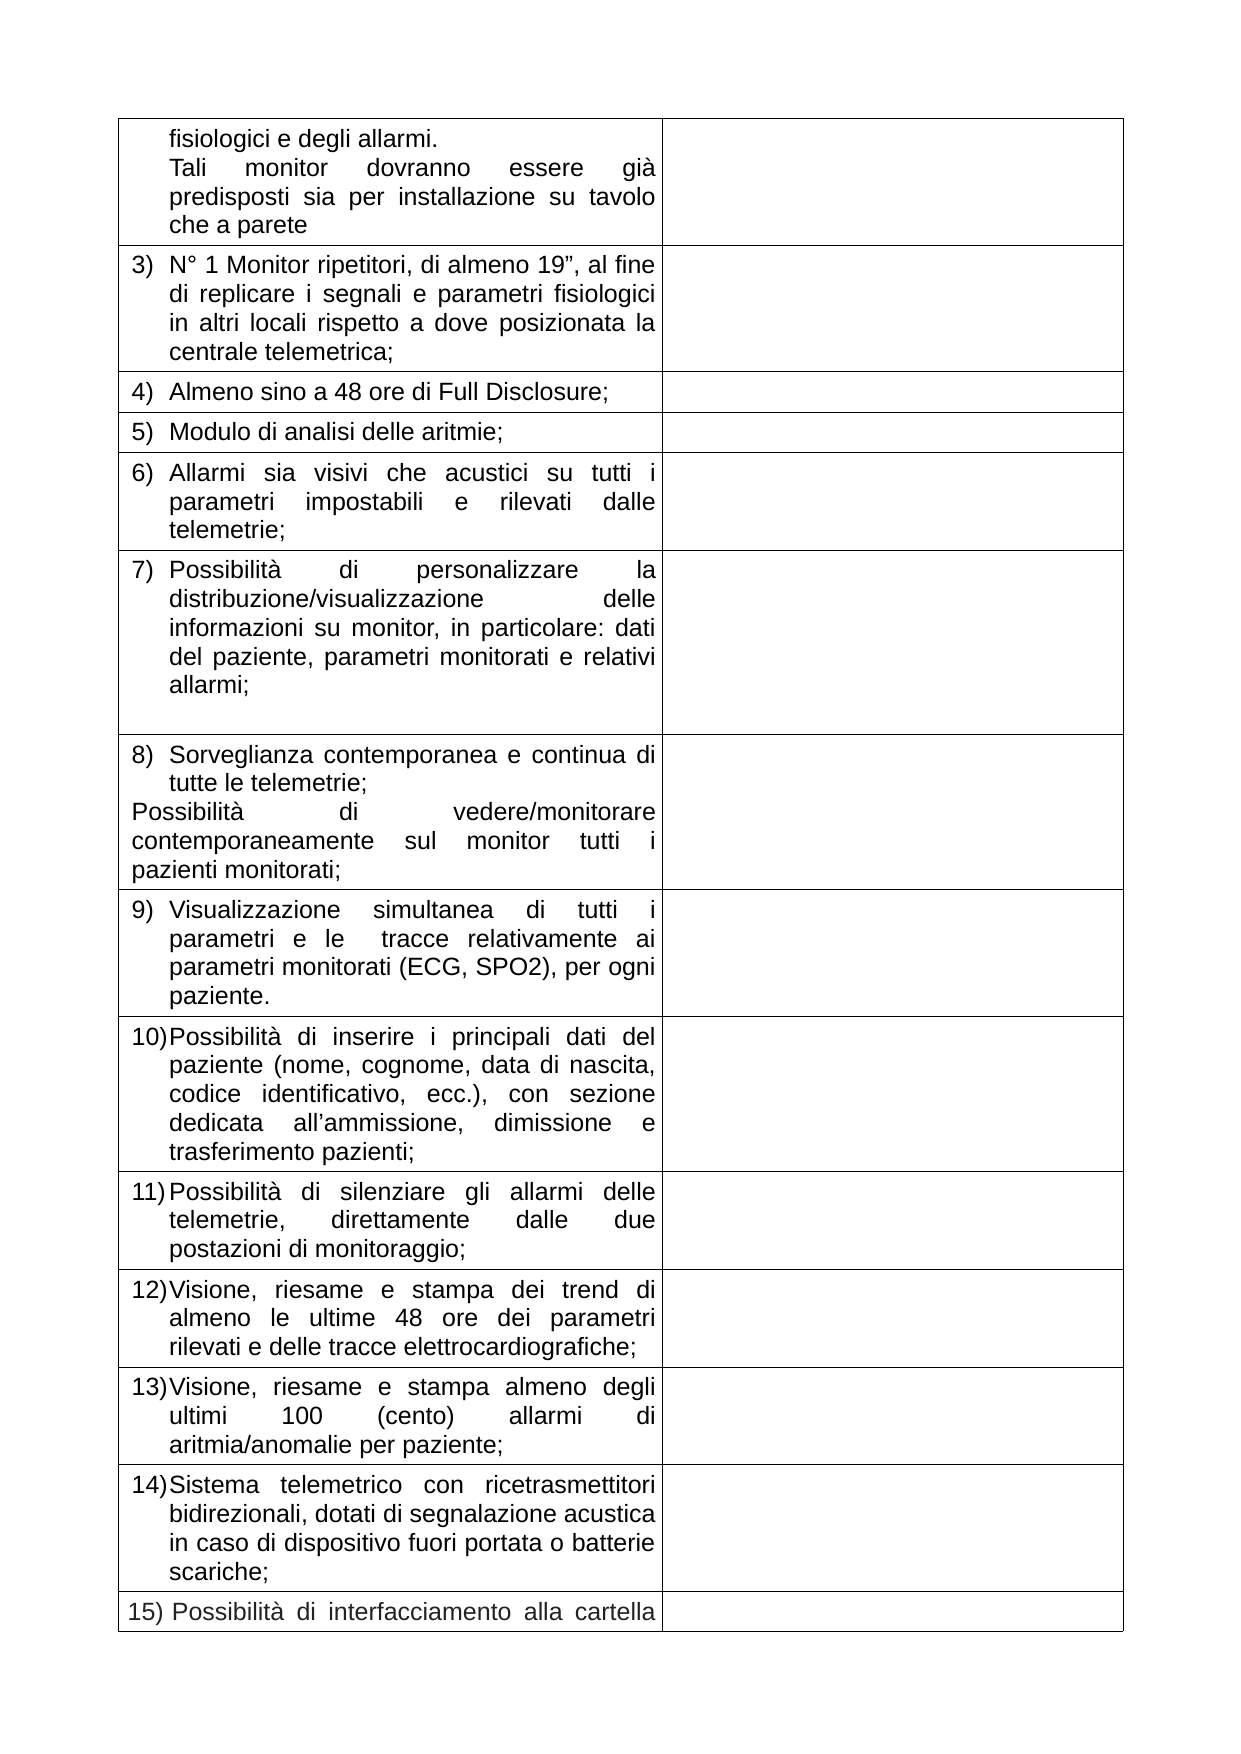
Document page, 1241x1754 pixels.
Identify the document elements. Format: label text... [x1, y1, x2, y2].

table_cell Sistema telemetrico con ricetrasmettitori bidirezionali, dotati di segnalazione acustica in caso di dispositivo fuori portata o batterie scariche; [119, 1465, 662, 1591]
table_cell [663, 1592, 1123, 1631]
table_cell [663, 1368, 1123, 1464]
table_cell Possibilità di inserire i principali dati del paziente (nome, cognome, data di nascita, codice identificativo, ecc.), con sezione dedicata all’ammissione, dimissione e trasferimento pazienti; [119, 1017, 662, 1171]
table_cell Almeno sino a 48 ore di Full Disclosure; [119, 372, 662, 412]
table_cell [663, 735, 1123, 889]
table_cell [663, 1465, 1123, 1591]
table_cell [663, 1172, 1123, 1269]
table_cell [663, 453, 1123, 550]
table_cell [663, 890, 1123, 1016]
table_cell Allarmi sia visivi che acustici su tutti i parametri impostabili e rilevati dalle telemetrie; [119, 453, 662, 550]
table_cell [663, 413, 1123, 452]
table_cell N° 1 Monitor ripetitori, di almeno 19”, al fine di replicare i segnali e parametri fisiologici in altri locali rispetto a dove posizionata la centrale telemetrica; [119, 246, 662, 371]
table_cell [663, 1270, 1123, 1367]
table_cell Visione, riesame e stampa almeno degli ultimi 100 (cento) allarmi di aritmia/anomalie per paziente; [119, 1368, 662, 1464]
table_cell Modulo di analisi delle aritmie; [119, 413, 662, 452]
table_cell Possibilità di interfacciamento alla cartella [119, 1592, 662, 1631]
table_cell Sorveglianza contemporanea e continua di tutte le telemetrie; Possibilità di vedere/monitorare contemporaneamente sul monitor tutti i pazienti monitorati; [119, 735, 662, 889]
table_cell Possibilità di personalizzare la distribuzione/visualizzazione delle informazioni su monitor, in particolare: dati del paziente, parametri monitorati e relativi allarmi; [119, 551, 662, 734]
table_cell [663, 119, 1123, 245]
table_cell Visione, riesame e stampa dei trend di almeno le ultime 48 ore dei parametri rilevati e delle tracce elettrocardiografiche; [119, 1270, 662, 1367]
table_cell fisiologici e degli allarmi. Tali monitor dovranno essere già predisposti sia per installazione su tavolo che a parete [119, 119, 662, 245]
table_cell [663, 372, 1123, 412]
table_cell Visualizzazione simultanea di tutti i parametri e le tracce relativamente ai parametri monitorati (ECG, SPO2), per ogni paziente. [119, 890, 662, 1016]
table_cell [663, 551, 1123, 734]
table_cell Possibilità di silenziare gli allarmi delle telemetrie, direttamente dalle due postazioni di monitoraggio; [119, 1172, 662, 1269]
table_cell [663, 1017, 1123, 1171]
table_cell [663, 246, 1123, 371]
